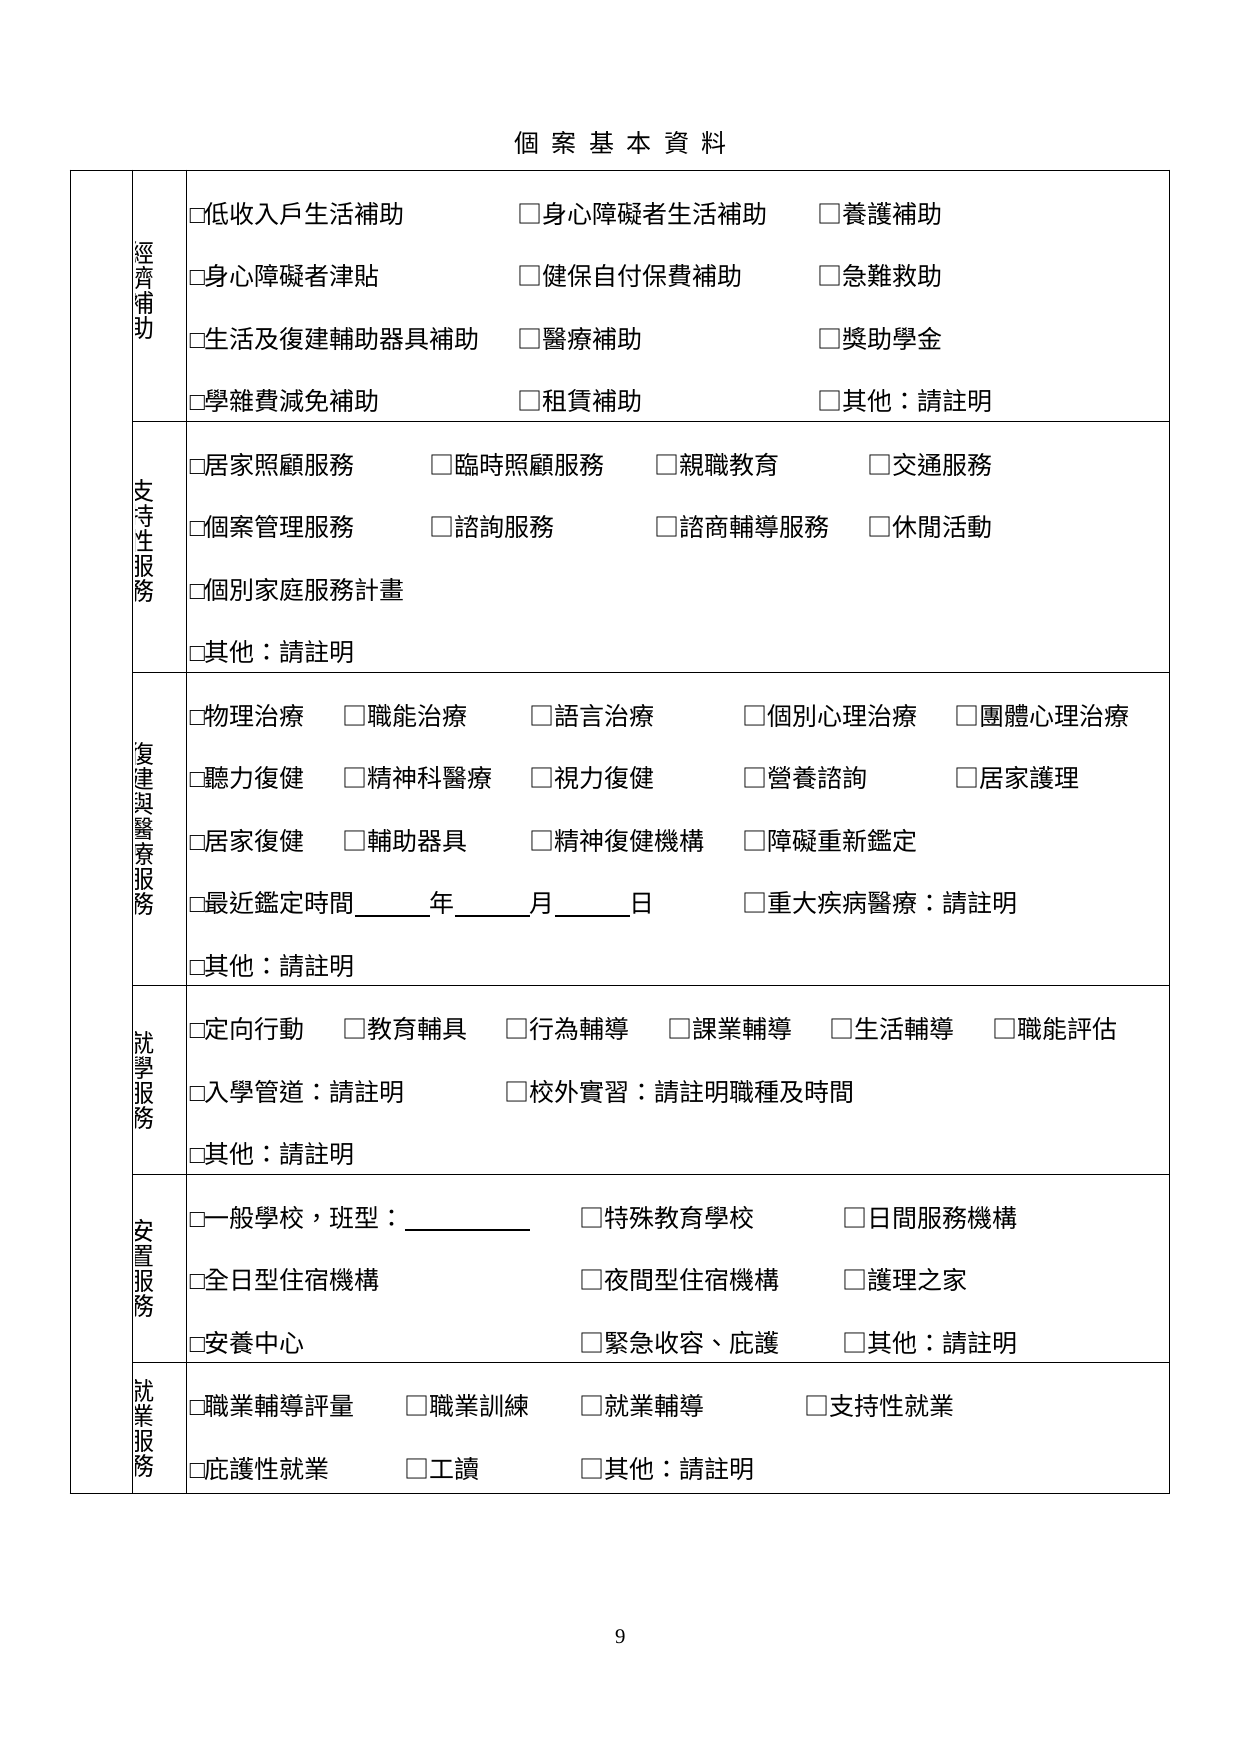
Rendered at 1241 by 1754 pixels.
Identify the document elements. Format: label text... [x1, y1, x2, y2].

table_header 經濟補助 [133, 171, 186, 421]
table_cell □職業輔導評量 □職業訓練 □就業輔導 □支持性就業 □庇護性就業 □工讀 □其他：請註明 [187, 1363, 1169, 1493]
table_cell 支持性服務 [133, 422, 186, 672]
table_cell □居家照顧服務 □臨時照顧服務 □親職教育 □交通服務 □個案管理服務 □諮詢服務 □諮商輔導服務 □休閒活動 □個別家庭服務計畫 □其他：請註明 [187, 422, 1169, 672]
table_cell 復建與醫療服務 [133, 673, 186, 985]
table_cell 就業服務 [133, 1363, 186, 1493]
table_cell □物理治療 □職能治療 □語言治療 □個別心理治療 □團體心理治療 □聽力復健 □精神科醫療 □視力復健 □營養諮詢 □居家護理 □居家復健 □輔助器具 □精神復健機構 □障礙重新鑑定 □最近鑑定時間 年 月 日 □重大疾病醫療：請註明 □其他：請註明 [187, 673, 1169, 985]
table_cell □一般學校，班型： □特殊教育學校 □日間服務機構 □全日型住宿機構 □夜間型住宿機構 □護理之家 □安養中心 □緊急收容、庇護 □其他：請註明 [187, 1175, 1169, 1362]
text 個 案 基 本 資 料 [187, 99, 1053, 162]
table_cell 就學服務 [133, 986, 186, 1174]
table_header 曾接受過的服務記錄 [71, 171, 132, 1493]
table_cell 安置服務 [133, 1175, 186, 1362]
table_cell □定向行動 □教育輔具 □行為輔導 □課業輔導 □生活輔導 □職能評估 □入學管道：請註明 □校外實習：請註明職種及時間 □其他：請註明 [187, 986, 1169, 1174]
table_header □低收入戶生活補助 □身心障礙者生活補助 □養護補助 □身心障礙者津貼 □健保自付保費補助 □急難救助 □生活及復建輔助器具補助 □醫療補助 □獎助學金 □學雜費減免補助 □租賃補助 □其他：請註明 [187, 171, 1169, 421]
